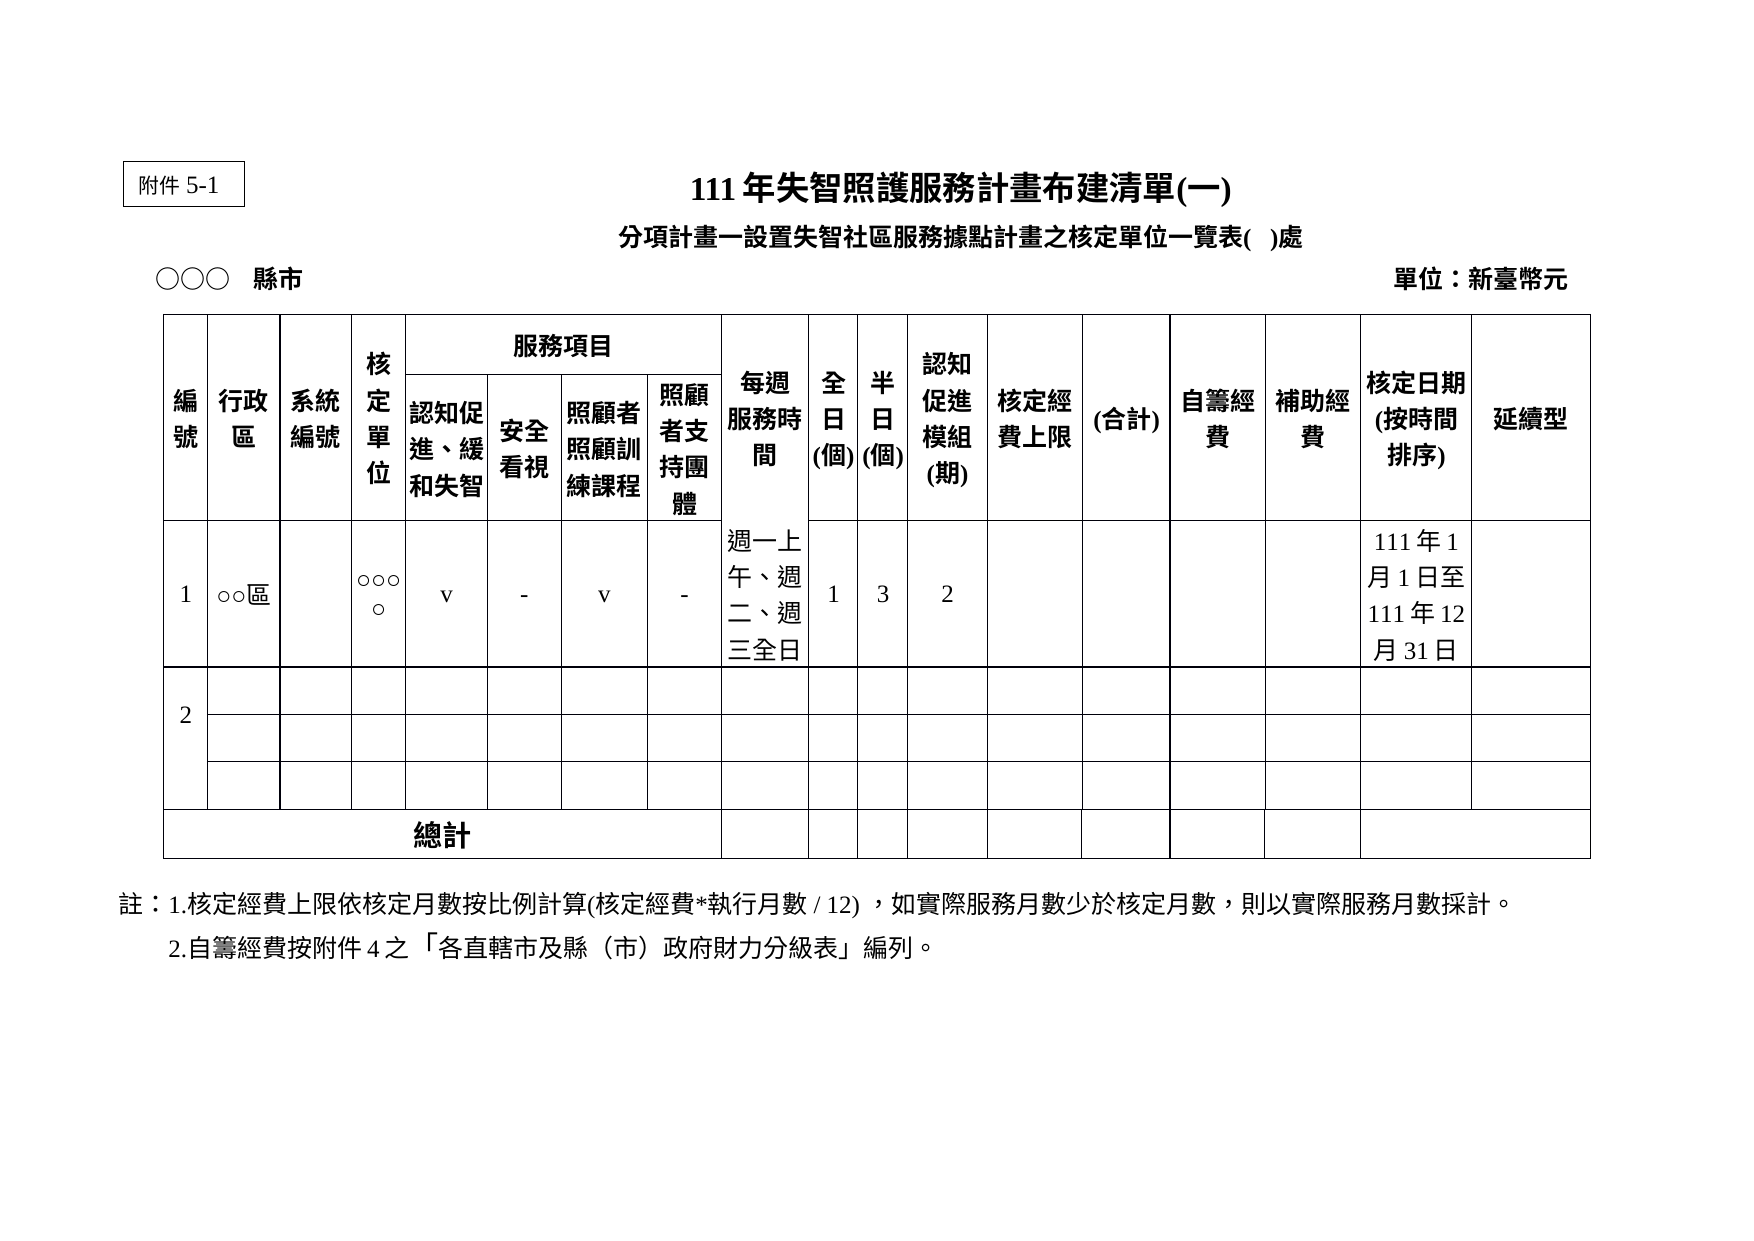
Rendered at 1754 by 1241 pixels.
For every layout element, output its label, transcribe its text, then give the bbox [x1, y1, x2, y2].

table_cell [1083, 668, 1169, 714]
table_cell [722, 715, 808, 761]
table_cell [988, 762, 1082, 809]
table_cell 照顧者照顧訓練課程 [562, 375, 647, 520]
table_cell - [488, 521, 561, 666]
table_cell [281, 521, 351, 666]
table_cell [1361, 715, 1471, 761]
table_cell 1 [809, 521, 857, 666]
table_cell [1171, 521, 1265, 666]
table_cell ○○○○ [352, 521, 405, 666]
table_header 系統編號 [281, 315, 351, 520]
table_cell [1472, 762, 1590, 809]
table_cell [1083, 521, 1169, 666]
table_cell 3 [858, 521, 907, 666]
table_cell [281, 715, 351, 761]
table_cell 1 [164, 521, 207, 666]
text 註：1.核定經費上限依核定月數按比例計算(核定經費*執行月數 / 12) ，如實際服務月數少於核定月數，則以實際服務月數採計。 [118, 872, 1636, 924]
table_header 核定經費上限 [988, 315, 1082, 520]
table_cell [208, 715, 279, 761]
table_cell [406, 762, 487, 809]
text ○○○ 縣市 單位：新臺幣元 [118, 259, 1636, 296]
table_header 延續型 [1472, 315, 1590, 520]
table_header 半日(個) [858, 315, 907, 520]
text 2.自籌經費按附件4之「各直轄市及縣（市）政府財力分級表」編列。 [118, 924, 1636, 966]
table_cell [858, 668, 907, 714]
table_cell [488, 762, 561, 809]
table_cell [1082, 810, 1169, 858]
table_header 行政區 [208, 315, 279, 520]
table_cell 2 [164, 668, 207, 761]
table_cell [1361, 762, 1471, 809]
table_cell [809, 762, 857, 809]
table_cell [1361, 668, 1471, 714]
table_cell [562, 668, 647, 714]
table_cell [648, 715, 721, 761]
table_header (合計) [1083, 315, 1169, 520]
table_cell [406, 715, 487, 761]
table_cell [858, 762, 907, 809]
table_cell [858, 810, 907, 858]
table_cell [1472, 521, 1590, 666]
table_cell [908, 762, 987, 809]
table_cell [1266, 715, 1360, 761]
table_header 核定單位 [352, 315, 405, 520]
table_cell - [648, 521, 721, 666]
list 分項計畫一設置失智社區服務據點計畫之核定單位一覽表( )處 [285, 218, 1636, 254]
table_cell [488, 668, 561, 714]
table_cell [1265, 810, 1360, 858]
table_cell [352, 715, 405, 761]
table_cell [1472, 715, 1590, 761]
table_cell [281, 668, 351, 714]
table_cell v [562, 521, 647, 666]
table_cell [164, 761, 207, 809]
table_cell [352, 762, 405, 809]
table_cell [988, 810, 1081, 858]
table_cell [809, 715, 857, 761]
table_cell [208, 668, 279, 714]
table_cell [722, 668, 808, 714]
table_cell [562, 762, 647, 809]
table_cell [908, 668, 987, 714]
table_header 補助經費 [1266, 315, 1360, 520]
table_header 自籌經費 [1171, 315, 1265, 520]
table_cell [208, 762, 279, 809]
table_cell [722, 762, 808, 809]
table_cell 照顧者支持團體 [648, 375, 721, 520]
table_cell ○○區 [208, 521, 279, 666]
table_cell [1171, 668, 1265, 714]
table_cell 111年1月1日至111年12月31日 [1361, 521, 1471, 666]
table_header 每週 服務時間 [722, 315, 808, 520]
table_cell [352, 668, 405, 714]
table_cell [722, 810, 808, 858]
table_cell 2 [908, 521, 987, 666]
table_cell [1083, 715, 1169, 761]
table_header 全日(個) [809, 315, 857, 520]
list 111年失智照護服務計畫布建清單(一) [285, 162, 1636, 210]
table_cell [1266, 521, 1360, 666]
table_cell [1361, 810, 1590, 858]
table_cell [988, 715, 1082, 761]
table_cell 安全看視 [488, 375, 561, 520]
table_header 編號 [164, 315, 207, 520]
table_cell [1266, 668, 1360, 714]
table_cell [281, 762, 351, 809]
table_cell [908, 715, 987, 761]
table_cell [648, 762, 721, 809]
table_cell [1171, 715, 1265, 761]
table_cell v [406, 521, 487, 666]
table_cell [809, 668, 857, 714]
table_cell 總計 [164, 810, 721, 858]
table_header 核定日期(按時間排序) [1361, 315, 1471, 520]
table_cell [488, 715, 561, 761]
table_cell 週一上午、週二、週三全日 [722, 520, 808, 666]
table_cell [1171, 762, 1265, 809]
table_header 認知促進模組(期) [908, 315, 987, 520]
table_cell [1171, 810, 1264, 858]
table_cell 認知促進、緩和失智 [406, 375, 487, 520]
table_cell [809, 810, 857, 858]
table_cell [406, 668, 487, 714]
table_cell [988, 668, 1082, 714]
table_cell [1472, 668, 1590, 714]
table_cell [648, 668, 721, 714]
table_cell [858, 715, 907, 761]
table_header 服務項目 [406, 315, 721, 374]
table_cell [1083, 762, 1169, 809]
table_cell [988, 521, 1082, 666]
table_cell [1266, 762, 1360, 809]
table_cell [562, 715, 647, 761]
table_cell [908, 810, 987, 858]
